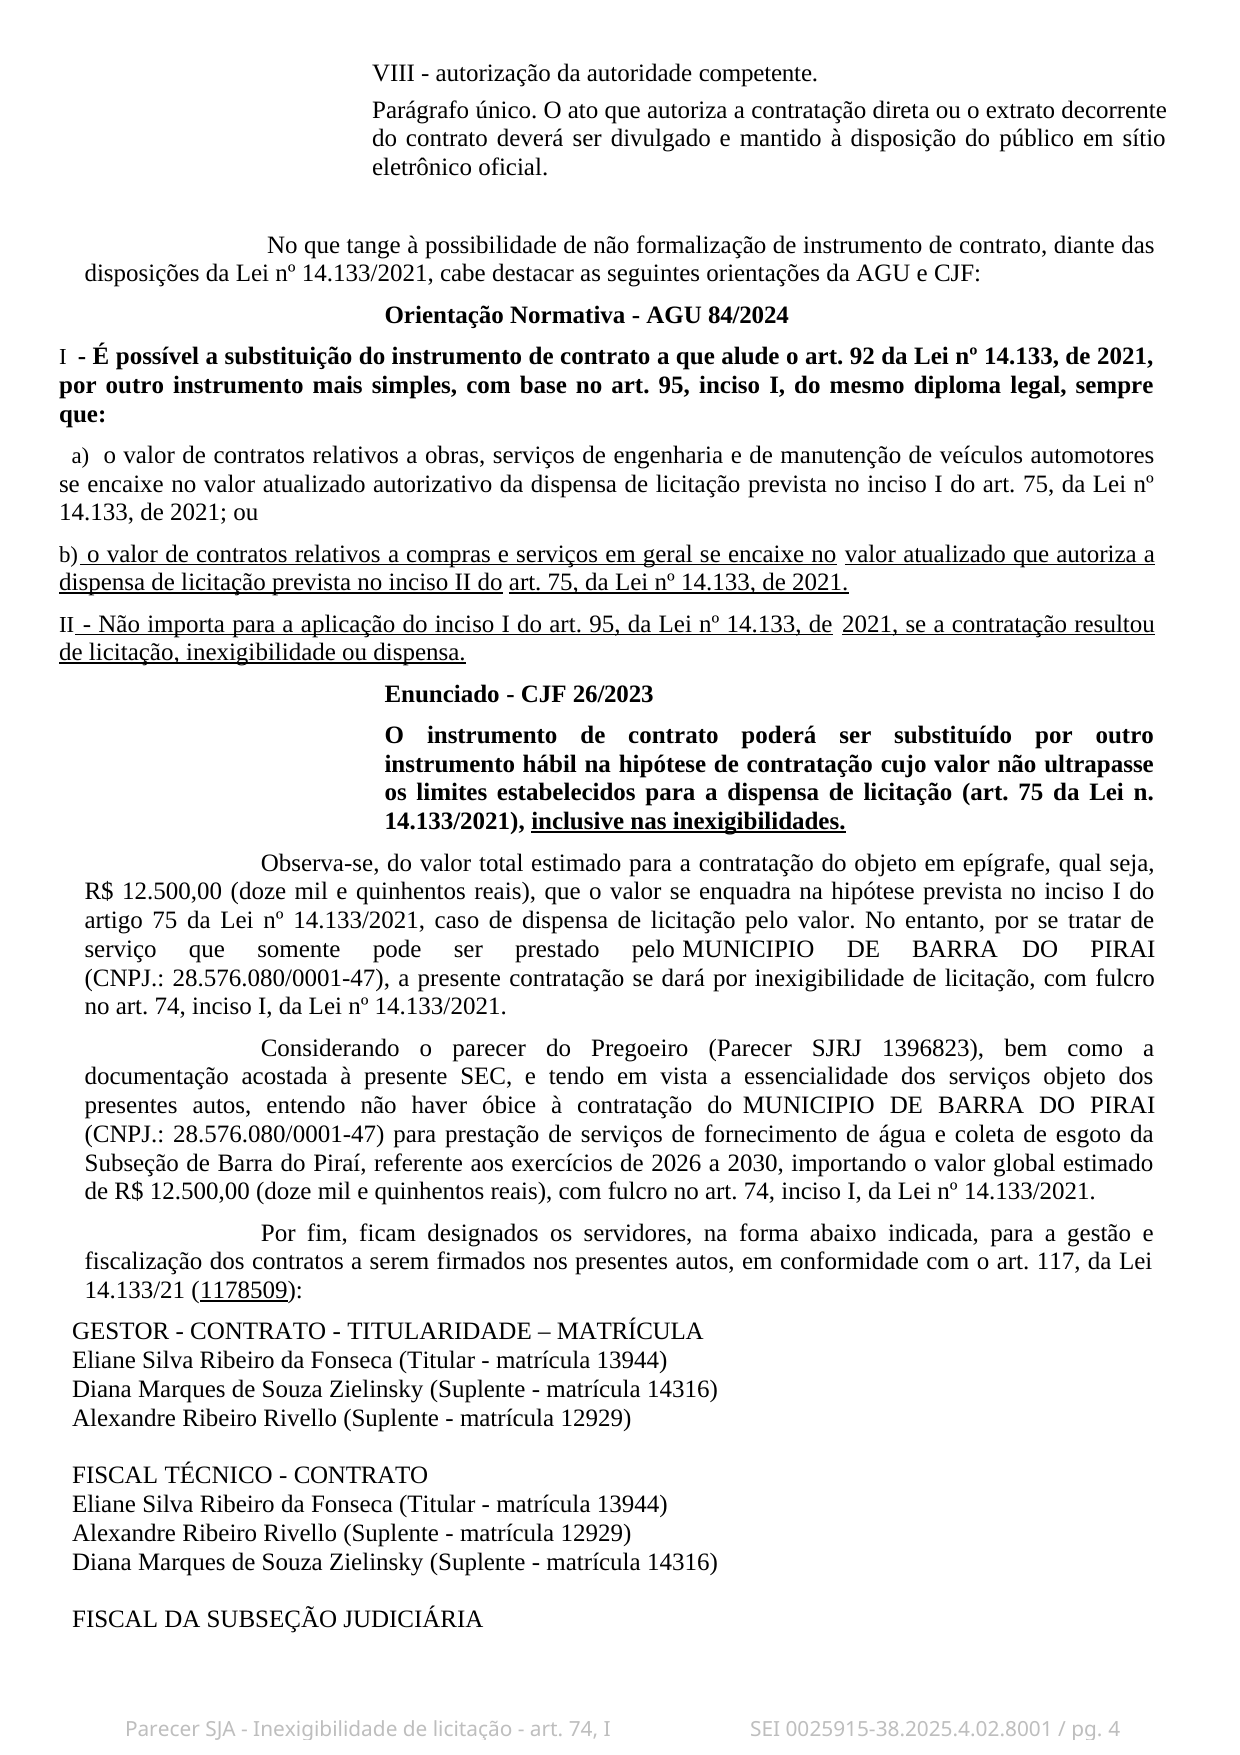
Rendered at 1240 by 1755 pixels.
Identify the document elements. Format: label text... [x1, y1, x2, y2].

list - É possível a substituição do instrumento de contrato a que alude o art. 92 da Lei nº 14.133, de 2021, por outro instrumento mais simples, com base no art. 95, inciso I, do mesmo diploma legal, sempre que: [59, 341, 1155, 427]
subtitle FISCAL TÉCNICO - CONTRATO [72, 1460, 1181, 1489]
text Observa-se, do valor total estimado para a contratação do objeto em epígrafe, qual seja, R$ 12.500,00 (doze mil e quinhentos reais), que o valor se enquadra na hipótese prevista no inciso I do artigo 75 da Lei nº 14.133/2021, caso de dispensa de licitação pelo valor. No entanto, por se tratar de serviço que somente pode ser prestado pelo MUNICIPIO DE BARRA DO PIRAI (CNPJ.: 28.576.080/0001-47), a presente contratação se dará por inexigibilidade de licitação, com fulcro no art. 74, inciso I, da Lei nº 14.133/2021. [84, 848, 1156, 1020]
list - Não importa para a aplicação do inciso I do art. 95, da Lei nº 14.133, de 2021, se a contratação resultou de licitação, inexigibilidade ou dispensa. [59, 609, 1155, 666]
text Eliane Silva Ribeiro da Fonseca (Titular - matrícula 13944) Alexandre Ribeiro Rivello (Suplente - matrícula 12929) [72, 1489, 725, 1547]
text Eliane Silva Ribeiro da Fonseca (Titular - matrícula 13944) Diana Marques de Souza Zielinsky (Suplente - matrícula 14316) Alexandre Ribeiro Rivello (Suplente - matrícula 12929) [72, 1345, 725, 1431]
list o valor de contratos relativos a obras, serviços de engenharia e de manutenção de veículos automotores se encaixe no valor atualizado autorizativo da dispensa de licitação prevista no inciso I do art. 75, da Lei nº 14.133, de 2021; ou [59, 440, 1155, 526]
text Enunciado - CJF 26/2023 [384, 679, 1181, 707]
list o valor de contratos relativos a compras e serviços em geral se encaixe no valor atualizado que autoriza a dispensa de licitação prevista no inciso II do art. 75, da Lei nº 14.133, de 2021. [59, 539, 1155, 596]
text O instrumento de contrato poderá ser substituído por outro instrumento hábil na hipótese de contratação cujo valor não ultrapasse os limites estabelecidos para a dispensa de licitação (art. 75 da Lei n. 14.133/2021), inclusive nas inexigibilidades. [384, 720, 1155, 835]
text Por fim, ficam designados os servidores, na forma abaixo indicada, para a gestão e fiscalização dos contratos a serem firmados nos presentes autos, em conformidade com o art. 117, da Lei 14.133/21 (1178509): [84, 1218, 1154, 1304]
subtitle GESTOR - CONTRATO - TITULARIDADE – MATRÍCULA [72, 1316, 1181, 1345]
list - autorização da autoridade competente. [372, 58, 1181, 87]
text Considerando o parecer do Pregoeiro (Parecer SJRJ 1396823), bem como a documentação acostada à presente SEC, e tendo em vista a essencialidade dos serviços objeto dos presentes autos, entendo não haver óbice à contratação do MUNICIPIO DE BARRA DO PIRAI (CNPJ.: 28.576.080/0001-47) para prestação de serviços de fornecimento de água e coleta de esgoto da Subseção de Barra do Piraí, referente aos exercícios de 2026 a 2030, importando o valor global estimado de R$ 12.500,00 (doze mil e quinhentos reais), com fulcro no art. 74, inciso I, da Lei nº 14.133/2021. [84, 1033, 1155, 1205]
text Diana Marques de Souza Zielinsky (Suplente - matrícula 14316) FISCAL DA SUBSEÇÃO JUDICIÁRIA [72, 1547, 725, 1633]
text No que tange à possibilidade de não formalização de instrumento de contrato, diante das disposições da Lei nº 14.133/2021, cabe destacar as seguintes orientações da AGU e CJF: [84, 230, 1155, 287]
text Orientação Normativa - AGU 84/2024 [384, 300, 1181, 329]
text Parágrafo único. O ato que autoriza a contratação direta ou o extrato decorrente do contrato deverá ser divulgado e mantido à disposição do público em sítio eletrônico oficial. [372, 95, 1167, 181]
